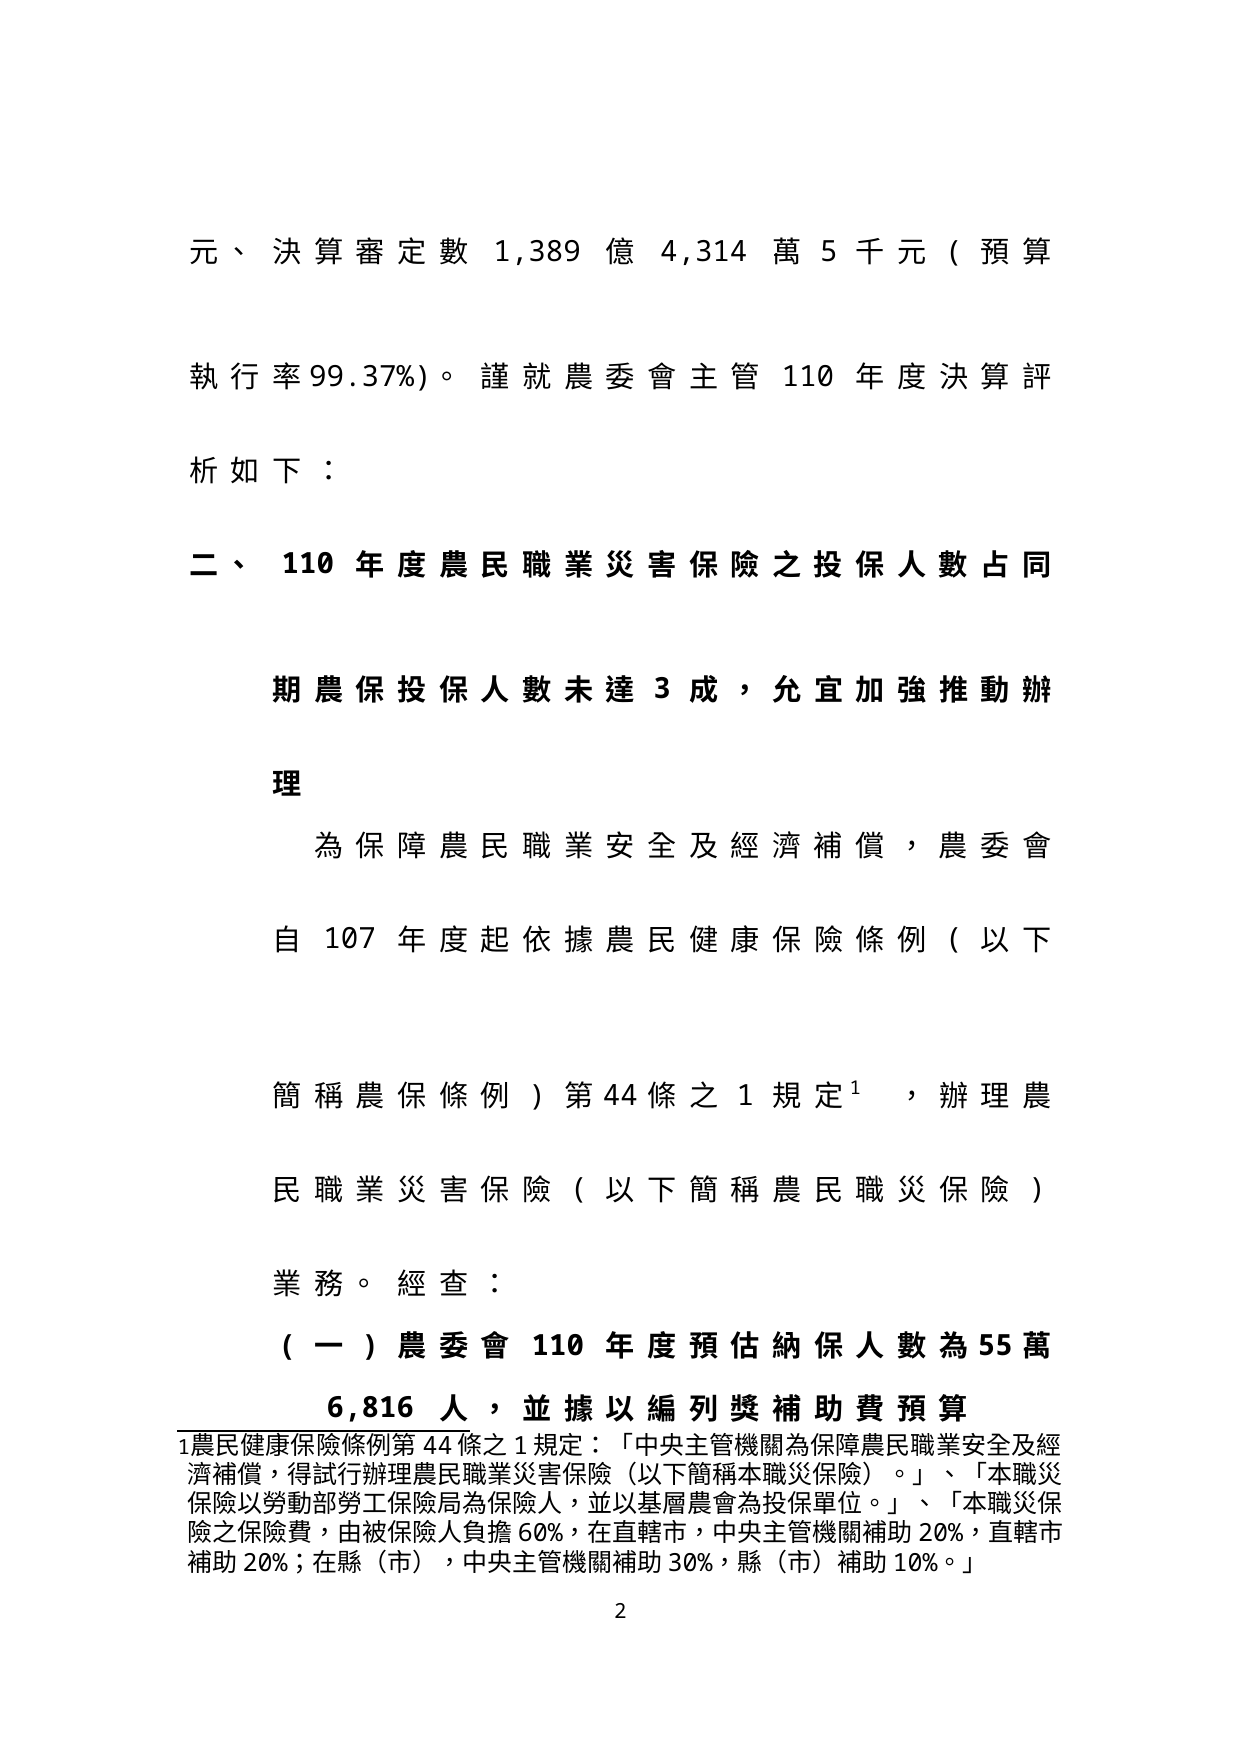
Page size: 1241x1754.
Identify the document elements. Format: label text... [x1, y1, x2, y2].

text (一)農委會110年度預估納保人數為55萬6,816人，並據以編列獎補助費預算 [242, 1302, 1058, 1427]
text 行政院農業委員會(以下簡稱農委會)主管公務機關計有農委會本部(含屏東農業生物技術園區籌備處)、林務局、水土保持局、漁業署及所屬、動植物防疫檢疫局及所屬、農糧署及所屬、農業、畜產、水產、林業、家畜衛生及農業藥物毒物等試驗所、特有生物研究保育中心、桃園、苗栗、臺中、臺南、高雄、花蓮及台東等各區農業改良場、茶業改良場、種苗改良繁殖場、農業金融局、農田水利署等24個機關，110年度決算依審計部審核結果，歲入預算數17億9,088萬3千元、決算審定數19億6,534萬1千元(預算達成率109.74%)；歲出預算1,398億2,446萬8千元、決算審定數1,389億4,314萬5千元(預算執行率99.37%)。謹就農委會主管110年度決算評析如下： [183, 177, 1058, 490]
text 為保障農民職業安全及經濟補償，農委會自107年度起依據農民健康保險條例(以下簡稱農保條例)第44條之1規定，辦理農民職業災害保險(以下簡稱農民職災保險)業務。經查： [242, 802, 1058, 1302]
text 二、110年度農民職業災害保險之投保人數占同期農保投保人數未達3成，允宜加強推動辦理 [183, 490, 1058, 802]
text 農民健康保險條例第44條之1規定：「中央主管機關為保障農民職業安全及經濟補償，得試行辦理農民職業災害保險（以下簡稱本職災保險）。」、「本職災保險以勞動部勞工保險局為保險人，並以基層農會為投保單位。」、「本職災保險之保險費，由被保險人負擔60%，在直轄市，中央主管機關補助20%，直轄市補助20%；在縣（市），中央主管機關補助30%，縣（市）補助10%。」 [177, 1431, 1063, 1577]
